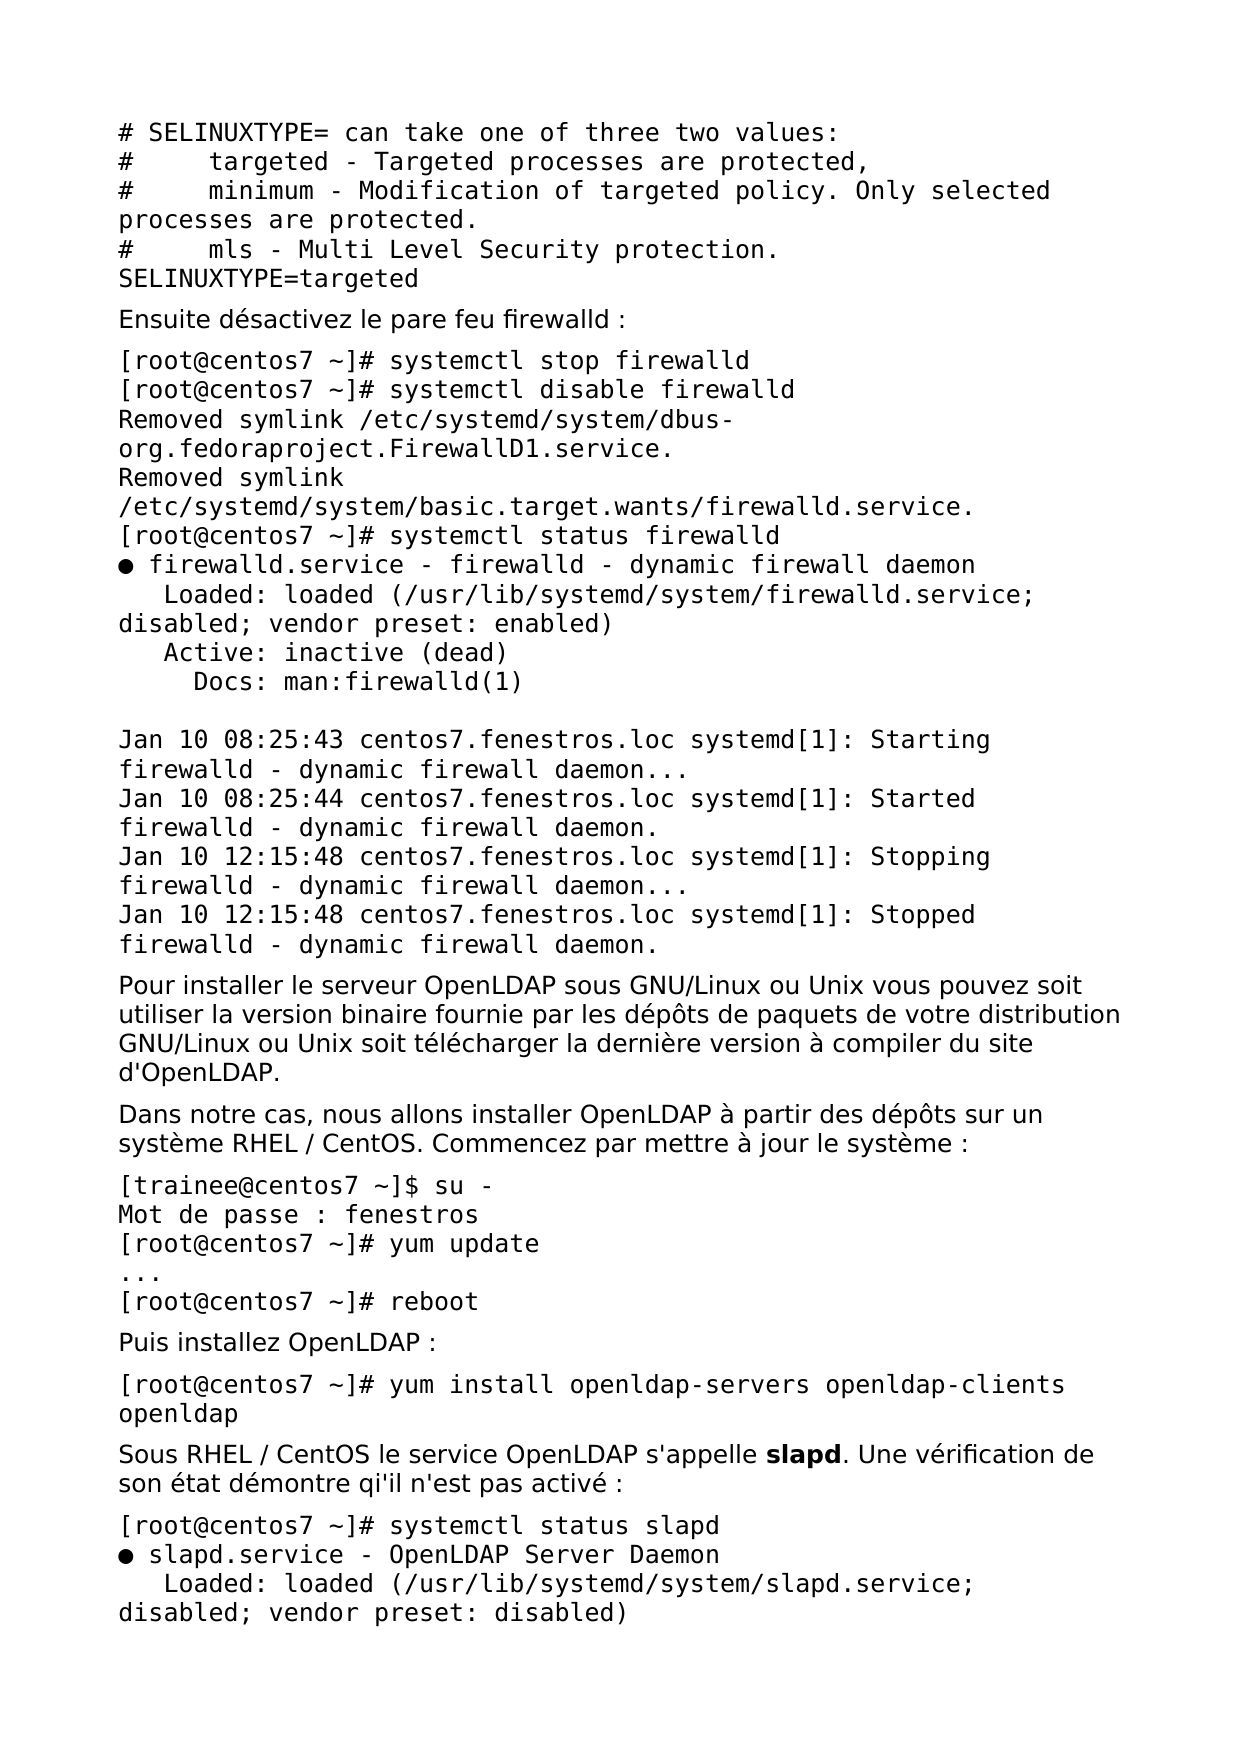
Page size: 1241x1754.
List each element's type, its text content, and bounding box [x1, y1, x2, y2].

text Sous RHEL / CentOS le service OpenLDAP s'appelle slapd. Une vérification de son état démontre qi'il n'est pas activé : [118, 1440, 1122, 1498]
text Ensuite désactivez le pare feu firewalld : [118, 305, 1122, 334]
text # SELINUXTYPE= can take one of three two values: # targeted - Targeted processes are protected, # minimum - Modification of targeted policy. Only selected processes are protected. # mls - Multi Level Security protection. SELINUXTYPE=targeted [118, 118, 1122, 293]
text Dans notre cas, nous allons installer OpenLDAP à partir des dépôts sur un système RHEL / CentOS. Commencez par mettre à jour le système : [118, 1100, 1122, 1158]
text [root@centos7 ~]# systemctl status slapd ● slapd.service - OpenLDAP Server Daemon Loaded: loaded (/usr/lib/systemd/system/slapd.service; disabled; vendor preset: disabled) [118, 1511, 1122, 1628]
text [root@centos7 ~]# systemctl stop firewalld [root@centos7 ~]# systemctl disable firewalld Removed symlink /etc/systemd/system/dbus-org.fedoraproject.FirewallD1.service. Removed symlink /etc/systemd/system/basic.target.wants/firewalld.service. [root@centos7 ~]# systemctl status firewalld ● firewalld.service - firewalld - dynamic firewall daemon Loaded: loaded (/usr/lib/systemd/system/firewalld.service; disabled; vendor preset: enabled) Active: inactive (dead) Docs: man:firewalld(1) Jan 10 08:25:43 centos7.fenestros.loc systemd[1]: Starting firewalld - dynamic firewall daemon... Jan 10 08:25:44 centos7.fenestros.loc systemd[1]: Started firewalld - dynamic firewall daemon. Jan 10 12:15:48 centos7.fenestros.loc systemd[1]: Stopping firewalld - dynamic firewall daemon... Jan 10 12:15:48 centos7.fenestros.loc systemd[1]: Stopped firewalld - dynamic firewall daemon. [118, 347, 1122, 959]
text [root@centos7 ~]# yum install openldap-servers openldap-clients openldap [118, 1370, 1122, 1428]
text Pour installer le serveur OpenLDAP sous GNU/Linux ou Unix vous pouvez soit utiliser la version binaire fournie par les dépôts de paquets de votre distribution GNU/Linux ou Unix soit télécharger la dernière version à compiler du site d'OpenLDAP. [118, 971, 1122, 1087]
text [trainee@centos7 ~]$ su - Mot de passe : fenestros [root@centos7 ~]# yum update ... [root@centos7 ~]# reboot [118, 1171, 1122, 1317]
text Puis installez OpenLDAP : [118, 1328, 1122, 1358]
